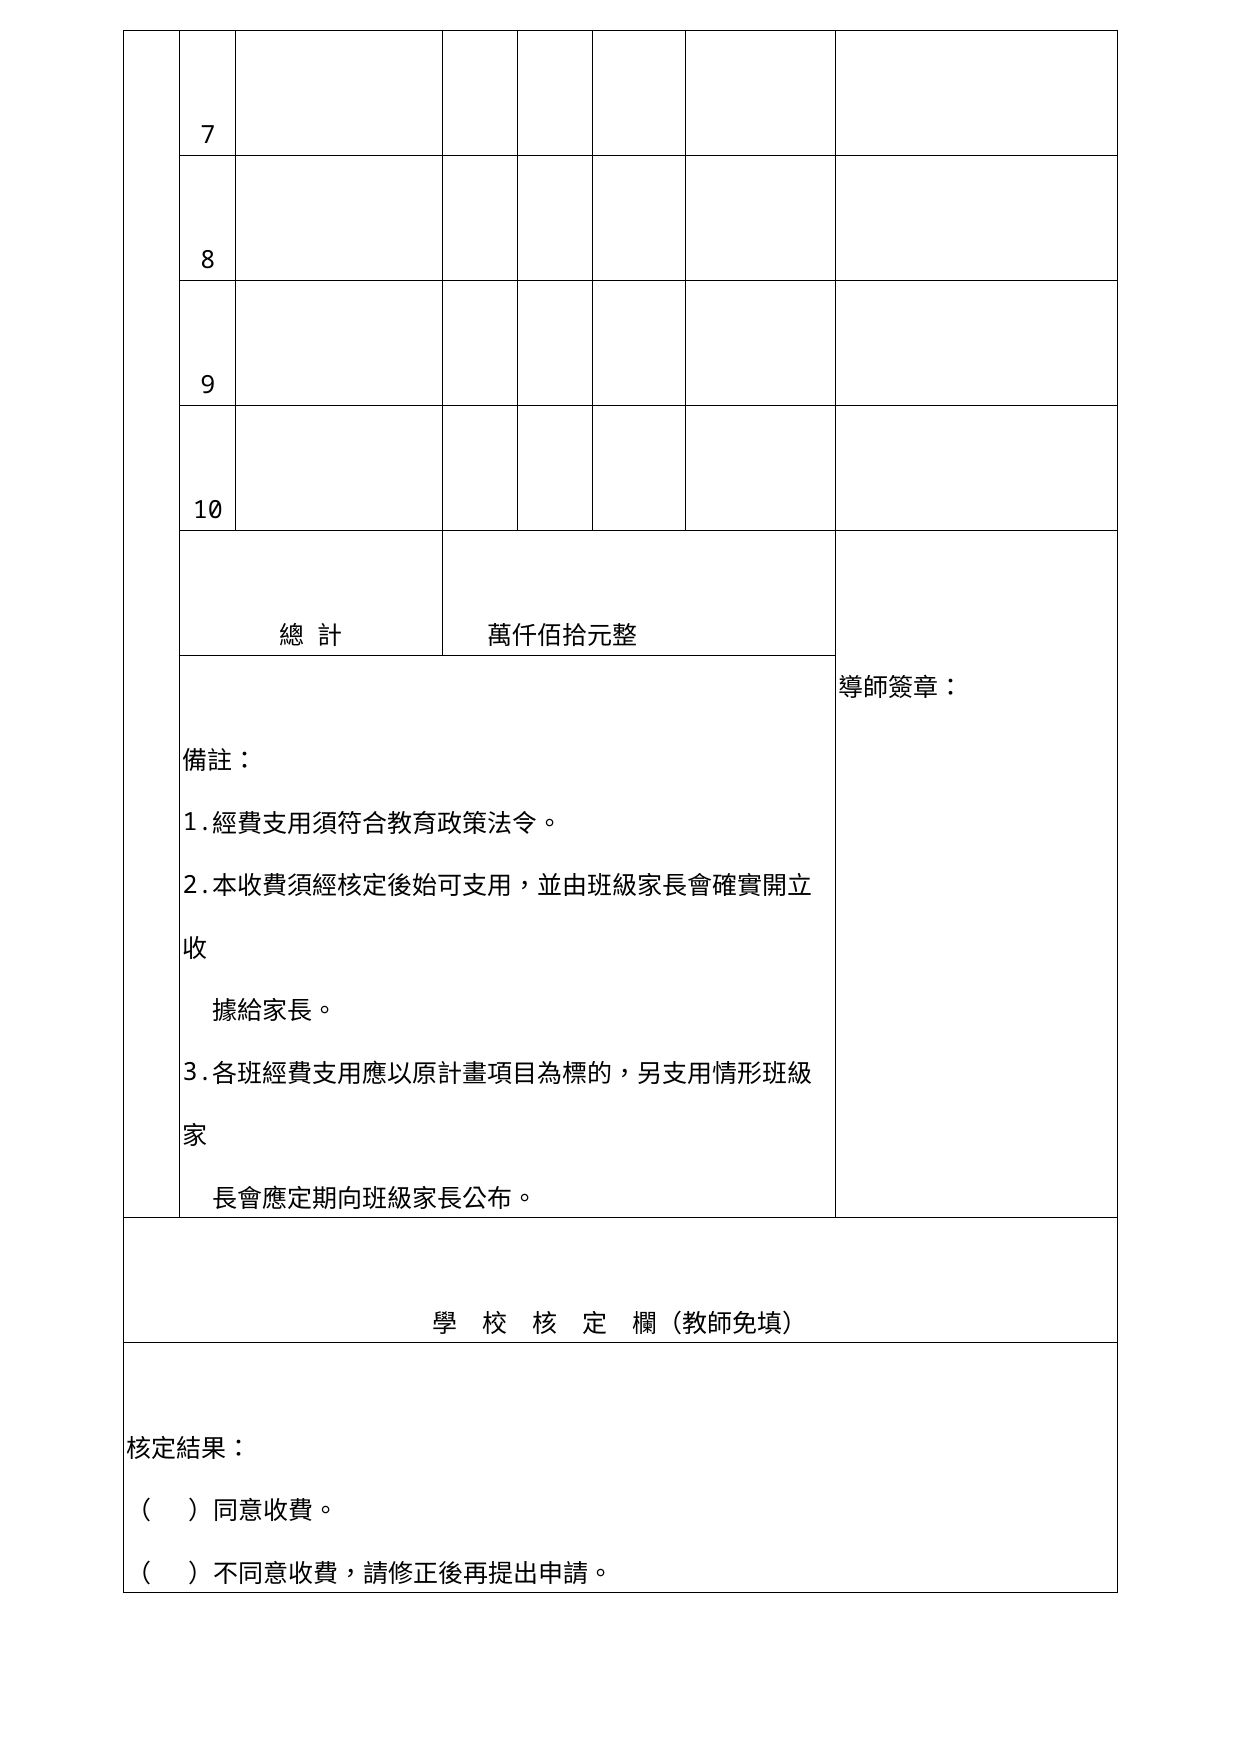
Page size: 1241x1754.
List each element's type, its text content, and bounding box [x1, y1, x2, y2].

table_cell 7 [180, 31, 235, 154]
table_cell [836, 281, 1117, 404]
table_cell 10 [180, 406, 235, 529]
table_cell [443, 31, 517, 154]
table_cell 學 校 核 定 欄（教師免填） [124, 1218, 1117, 1342]
table_cell [593, 281, 685, 404]
table_cell 8 [180, 156, 235, 279]
table_cell 核定結果： （ ）同意收費。 （ ）不同意收費，請修正後再提出申請。 [124, 1343, 1117, 1592]
table_cell [518, 31, 592, 154]
table_cell [836, 156, 1117, 279]
table_cell 萬仟佰拾元整 [443, 531, 835, 654]
table_cell [236, 281, 442, 404]
table_cell [836, 31, 1117, 154]
table_cell 9 [180, 281, 235, 404]
table_cell 總 計 [180, 531, 442, 654]
table_cell [593, 406, 685, 529]
table_cell 導師簽章： [836, 531, 1117, 1217]
table_cell [236, 406, 442, 529]
table_cell [686, 406, 835, 529]
table_cell 備註： 1.經費支用須符合教育政策法令。 2.本收費須經核定後始可支用，並由班級家長會確實開立收 據給家長。 3.各班經費支用應以原計畫項目為標的，另支用情形班級家 長會應定期向班級家長公布。 [180, 656, 835, 1217]
table_cell [518, 281, 592, 404]
table_cell [236, 31, 442, 154]
table_header [124, 31, 179, 1217]
table_cell [443, 156, 517, 279]
table_cell [518, 156, 592, 279]
table_cell [593, 31, 685, 154]
table_cell [236, 156, 442, 279]
table_cell [686, 156, 835, 279]
table_cell [443, 281, 517, 404]
table_cell [593, 156, 685, 279]
table_cell [836, 406, 1117, 529]
table_cell [686, 31, 835, 154]
table_cell [686, 281, 835, 404]
table_cell [443, 406, 517, 529]
table_cell [518, 406, 592, 529]
